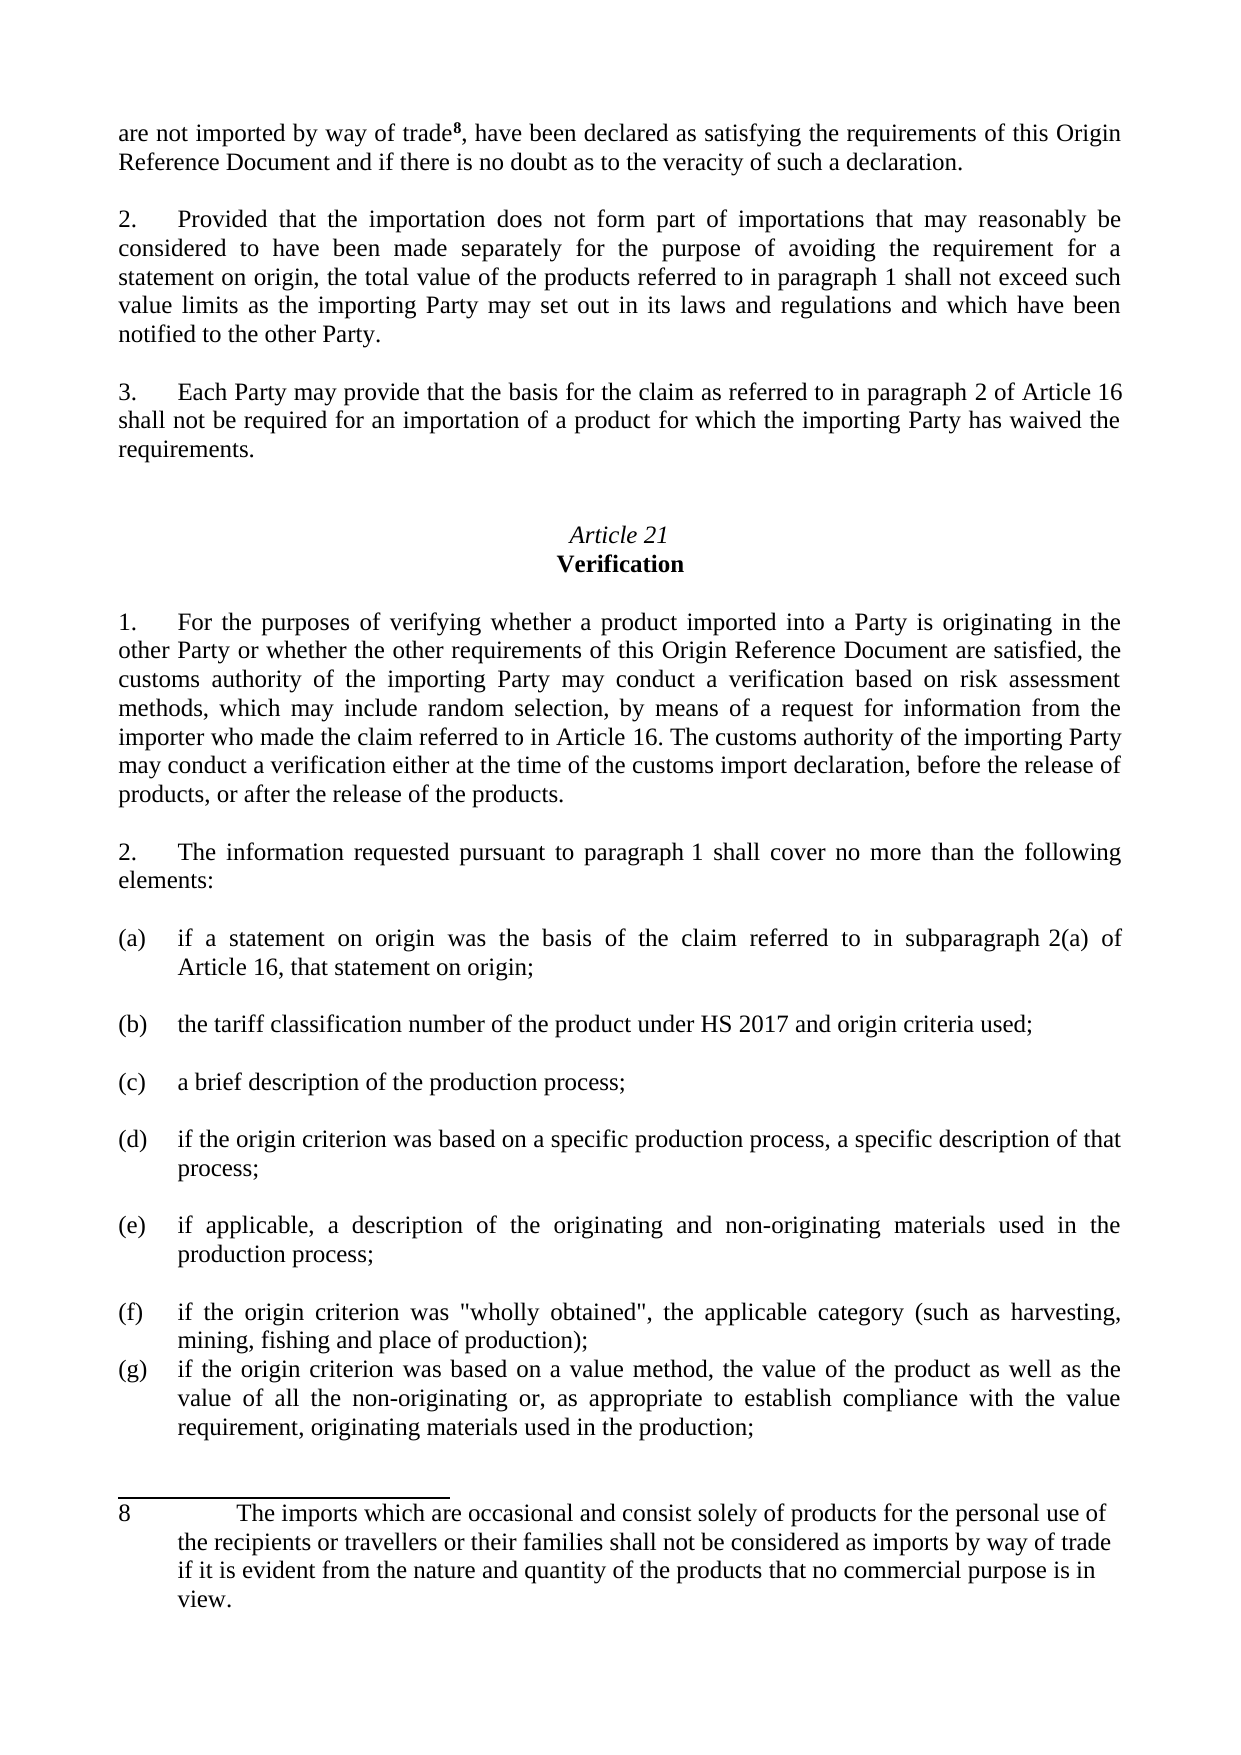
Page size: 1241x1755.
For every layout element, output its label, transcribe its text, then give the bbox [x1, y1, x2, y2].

text (c) a brief description of the production process; [118, 1067, 1122, 1096]
text 3. Each Party may provide that the basis for the claim as referred to in paragraph 2 of Article 16 shall not be required for an importation of a product for which the importing Party has waived the requirements. [118, 377, 1122, 463]
text (d) if the origin criterion was based on a specific production process, a specific description of that process; [118, 1124, 1122, 1182]
text Verification [118, 549, 1122, 578]
text (a) if a statement on origin was the basis of the claim referred to in subparagraph 2(a) of Article 16, that statement on origin; [118, 923, 1122, 981]
text (g) if the origin criterion was based on a value method, the value of the product as well as the value of all the non-originating or, as appropriate to establish compliance with the value requirement, originating materials used in the production; [118, 1354, 1122, 1441]
text (b) the tariff classification number of the product under HS 2017 and origin criteria used; [118, 1009, 1122, 1038]
text Article 21 [118, 521, 1122, 549]
text (f) if the origin criterion was "wholly obtained", the applicable category (such as harvesting, mining, fishing and place of production); [118, 1297, 1122, 1354]
text are not imported by way of trade, have been declared as satisfying the requirements of this Origin Reference Document and if there is no doubt as to the veracity of such a declaration. [118, 118, 1122, 176]
text The imports which are occasional and consist solely of products for the personal use of the recipients or travellers or their families shall not be considered as imports by way of trade if it is evident from the nature and quantity of the products that no commercial purpose is in view. [118, 1498, 1122, 1613]
text 2. The information requested pursuant to paragraph 1 shall cover no more than the following elements: [118, 837, 1122, 894]
text (e) if applicable, a description of the originating and non-originating materials used in the production process; [118, 1211, 1122, 1268]
text 1. For the purposes of verifying whether a product imported into a Party is originating in the other Party or whether the other requirements of this Origin Reference Document are satisfied, the customs authority of the importing Party may conduct a verification based on risk assessment methods, which may include random selection, by means of a request for information from the importer who made the claim referred to in Article 16. The customs authority of the importing Party may conduct a verification either at the time of the customs import declaration, before the release of products, or after the release of the products. [118, 607, 1122, 808]
text 2. Provided that the importation does not form part of importations that may reasonably be considered to have been made separately for the purpose of avoiding the requirement for a statement on origin, the total value of the products referred to in paragraph 1 shall not exceed such value limits as the importing Party may set out in its laws and regulations and which have been notified to the other Party. [118, 204, 1122, 348]
